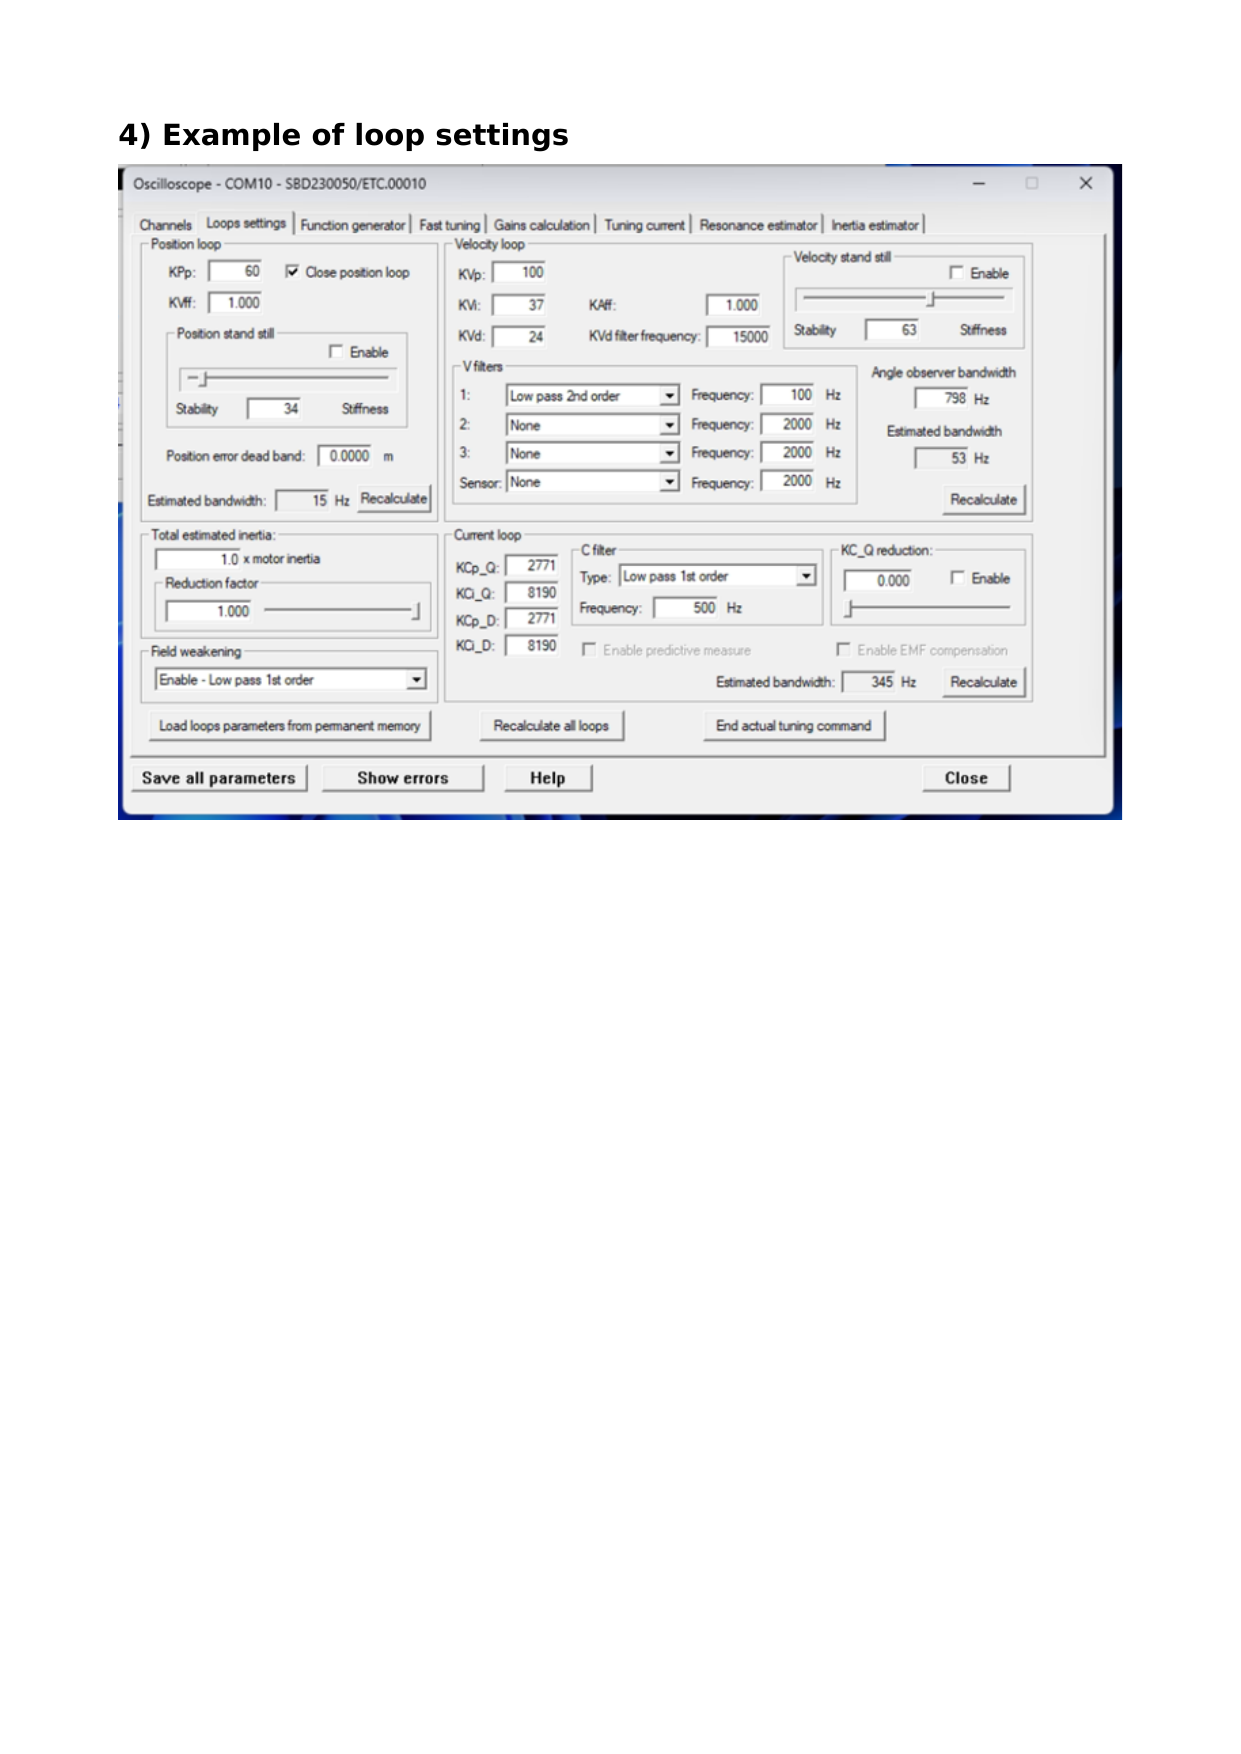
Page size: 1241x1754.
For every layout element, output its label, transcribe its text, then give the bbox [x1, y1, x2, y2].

picture [118, 164, 1123, 820]
subtitle 4) Example of loop settings [118, 118, 1122, 152]
